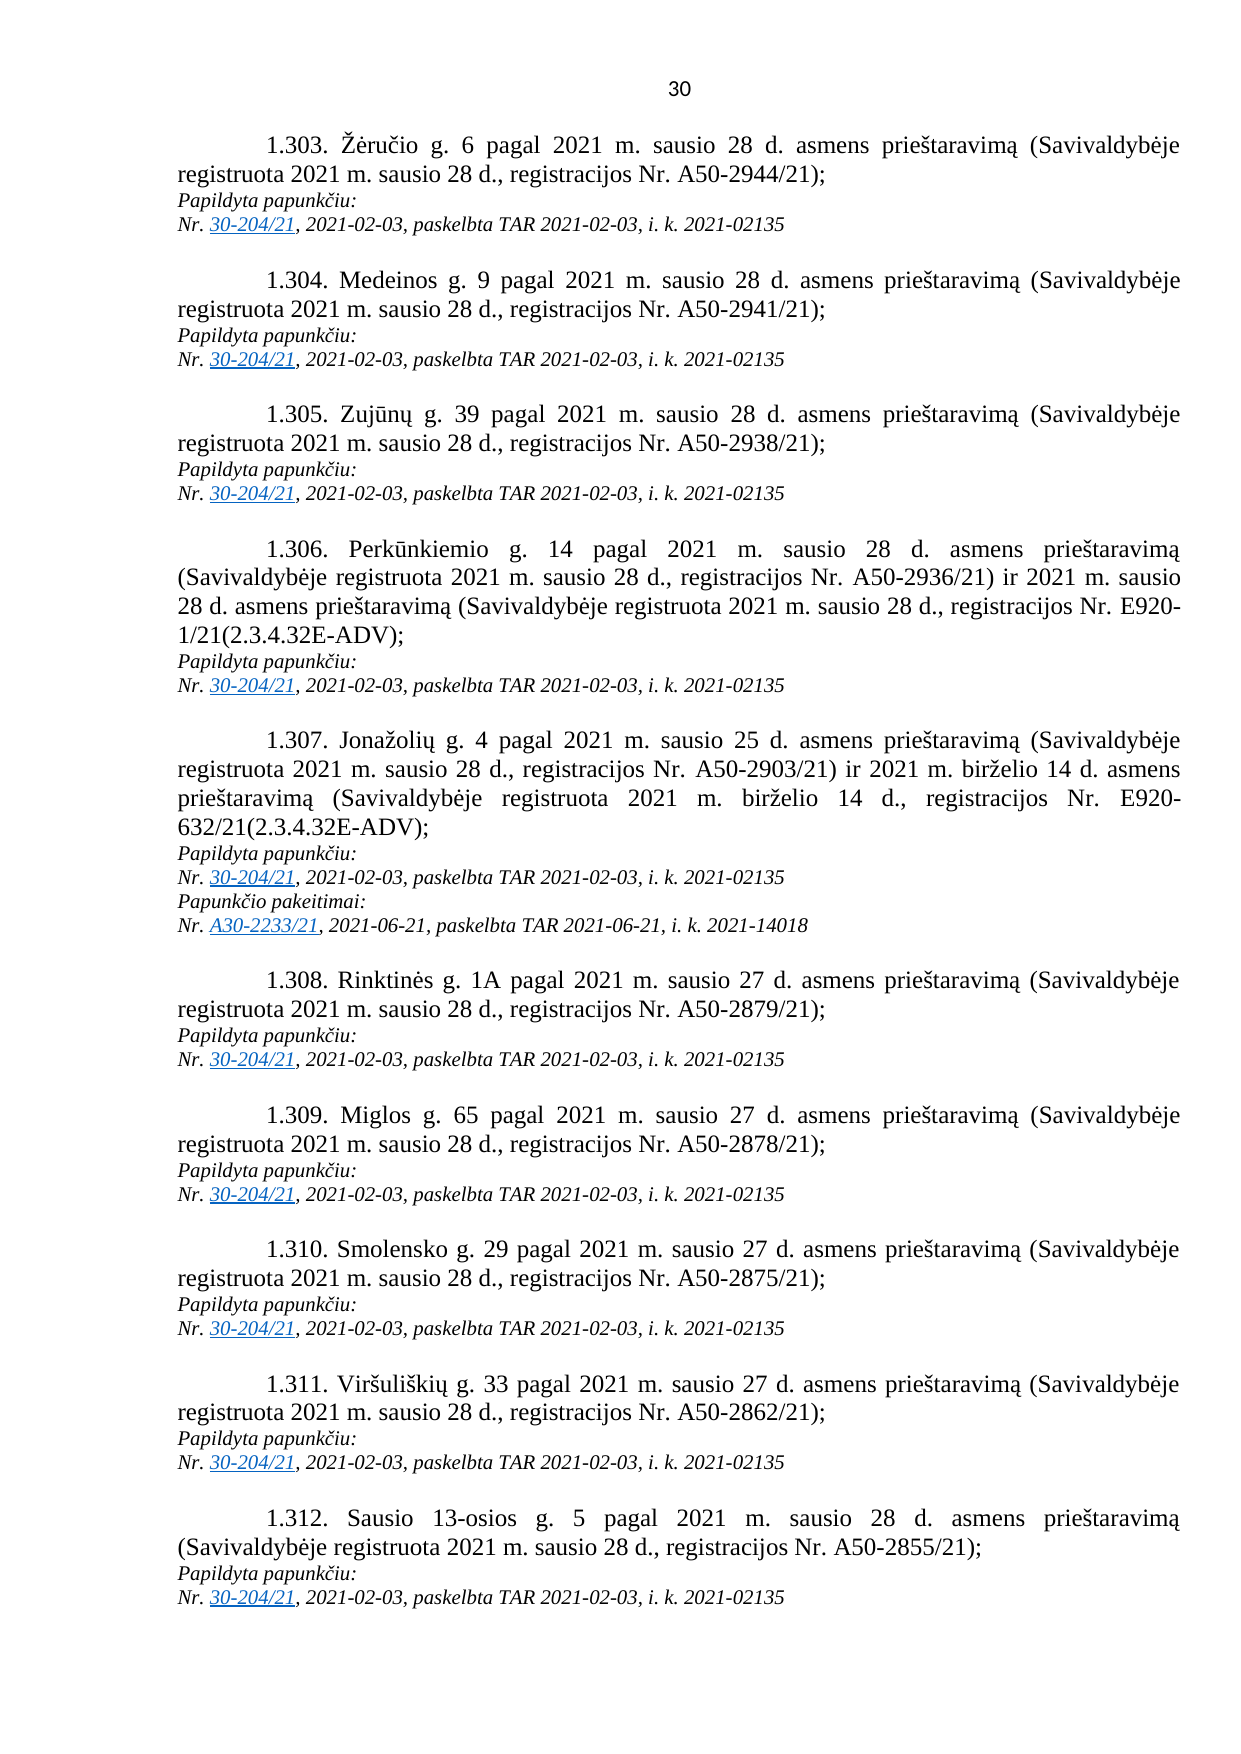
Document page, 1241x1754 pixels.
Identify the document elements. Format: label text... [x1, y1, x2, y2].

text Papildyta papunkčiu: [177, 649, 1181, 673]
text Nr. 30-204/21, 2021-02-03, paskelbta TAR 2021-02-03, i. k. 2021-02135 [177, 673, 1181, 697]
text 1.308. Rinktinės g. 1A pagal 2021 m. sausio 27 d. asmens prieštaravimą (Savivaldybėje registruota 2021 m. sausio 28 d., registracijos Nr. A50-2879/21); [177, 966, 1181, 1023]
text Nr. 30-204/21, 2021-02-03, paskelbta TAR 2021-02-03, i. k. 2021-02135 [177, 212, 1181, 236]
text Papildyta papunkčiu: [177, 1561, 1181, 1585]
text Papildyta papunkčiu: [177, 322, 1181, 347]
text 1.311. Viršuliškių g. 33 pagal 2021 m. sausio 27 d. asmens prieštaravimą (Savivaldybėje registruota 2021 m. sausio 28 d., registracijos Nr. A50-2862/21); [177, 1369, 1181, 1426]
text 1.303. Žėručio g. 6 pagal 2021 m. sausio 28 d. asmens prieštaravimą (Savivaldybėje registruota 2021 m. sausio 28 d., registracijos Nr. A50-2944/21); [177, 131, 1181, 188]
text Papildyta papunkčiu: [177, 841, 1181, 865]
text Papildyta papunkčiu: [177, 1426, 1181, 1450]
text 1.310. Smolensko g. 29 pagal 2021 m. sausio 27 d. asmens prieštaravimą (Savivaldybėje registruota 2021 m. sausio 28 d., registracijos Nr. A50-2875/21); [177, 1234, 1181, 1292]
text Nr. 30-204/21, 2021-02-03, paskelbta TAR 2021-02-03, i. k. 2021-02135 [177, 481, 1181, 505]
text 1.307. Jonažolių g. 4 pagal 2021 m. sausio 25 d. asmens prieštaravimą (Savivaldybėje registruota 2021 m. sausio 28 d., registracijos Nr. A50-2903/21) ir 2021 m. birželio 14 d. asmens prieštaravimą (Savivaldybėje registruota 2021 m. birželio 14 d., registracijos Nr. E920-632/21(2.3.4.32E-ADV); [177, 726, 1181, 841]
text Nr. 30-204/21, 2021-02-03, paskelbta TAR 2021-02-03, i. k. 2021-02135 [177, 1316, 1181, 1340]
text 1.304. Medeinos g. 9 pagal 2021 m. sausio 28 d. asmens prieštaravimą (Savivaldybėje registruota 2021 m. sausio 28 d., registracijos Nr. A50-2941/21); [177, 265, 1181, 322]
text Nr. A30-2233/21, 2021-06-21, paskelbta TAR 2021-06-21, i. k. 2021-14018 [177, 913, 1181, 937]
text Papildyta papunkčiu: [177, 1292, 1181, 1316]
text Papildyta papunkčiu: [177, 1157, 1181, 1182]
text 1.305. Zujūnų g. 39 pagal 2021 m. sausio 28 d. asmens prieštaravimą (Savivaldybėje registruota 2021 m. sausio 28 d., registracijos Nr. A50-2938/21); [177, 399, 1181, 457]
text 1.309. Miglos g. 65 pagal 2021 m. sausio 27 d. asmens prieštaravimą (Savivaldybėje registruota 2021 m. sausio 28 d., registracijos Nr. A50-2878/21); [177, 1100, 1181, 1157]
text Nr. 30-204/21, 2021-02-03, paskelbta TAR 2021-02-03, i. k. 2021-02135 [177, 865, 1181, 889]
text 1.312. Sausio 13-osios g. 5 pagal 2021 m. sausio 28 d. asmens prieštaravimą (Savivaldybėje registruota 2021 m. sausio 28 d., registracijos Nr. A50-2855/21); [177, 1503, 1181, 1561]
text Papildyta papunkčiu: [177, 457, 1181, 481]
text Nr. 30-204/21, 2021-02-03, paskelbta TAR 2021-02-03, i. k. 2021-02135 [177, 1450, 1181, 1474]
text 1.306. Perkūnkiemio g. 14 pagal 2021 m. sausio 28 d. asmens prieštaravimą (Savivaldybėje registruota 2021 m. sausio 28 d., registracijos Nr. A50-2936/21) ir 2021 m. sausio 28 d. asmens prieštaravimą (Savivaldybėje registruota 2021 m. sausio 28 d., registracijos Nr. E920-1/21(2.3.4.32E-ADV); [177, 534, 1181, 649]
text Nr. 30-204/21, 2021-02-03, paskelbta TAR 2021-02-03, i. k. 2021-02135 [177, 1047, 1181, 1071]
text Papildyta papunkčiu: [177, 1023, 1181, 1047]
text Papildyta papunkčiu: [177, 188, 1181, 212]
text Nr. 30-204/21, 2021-02-03, paskelbta TAR 2021-02-03, i. k. 2021-02135 [177, 347, 1181, 371]
text Nr. 30-204/21, 2021-02-03, paskelbta TAR 2021-02-03, i. k. 2021-02135 [177, 1585, 1181, 1609]
text Papunkčio pakeitimai: [177, 889, 1181, 913]
text Nr. 30-204/21, 2021-02-03, paskelbta TAR 2021-02-03, i. k. 2021-02135 [177, 1182, 1181, 1206]
